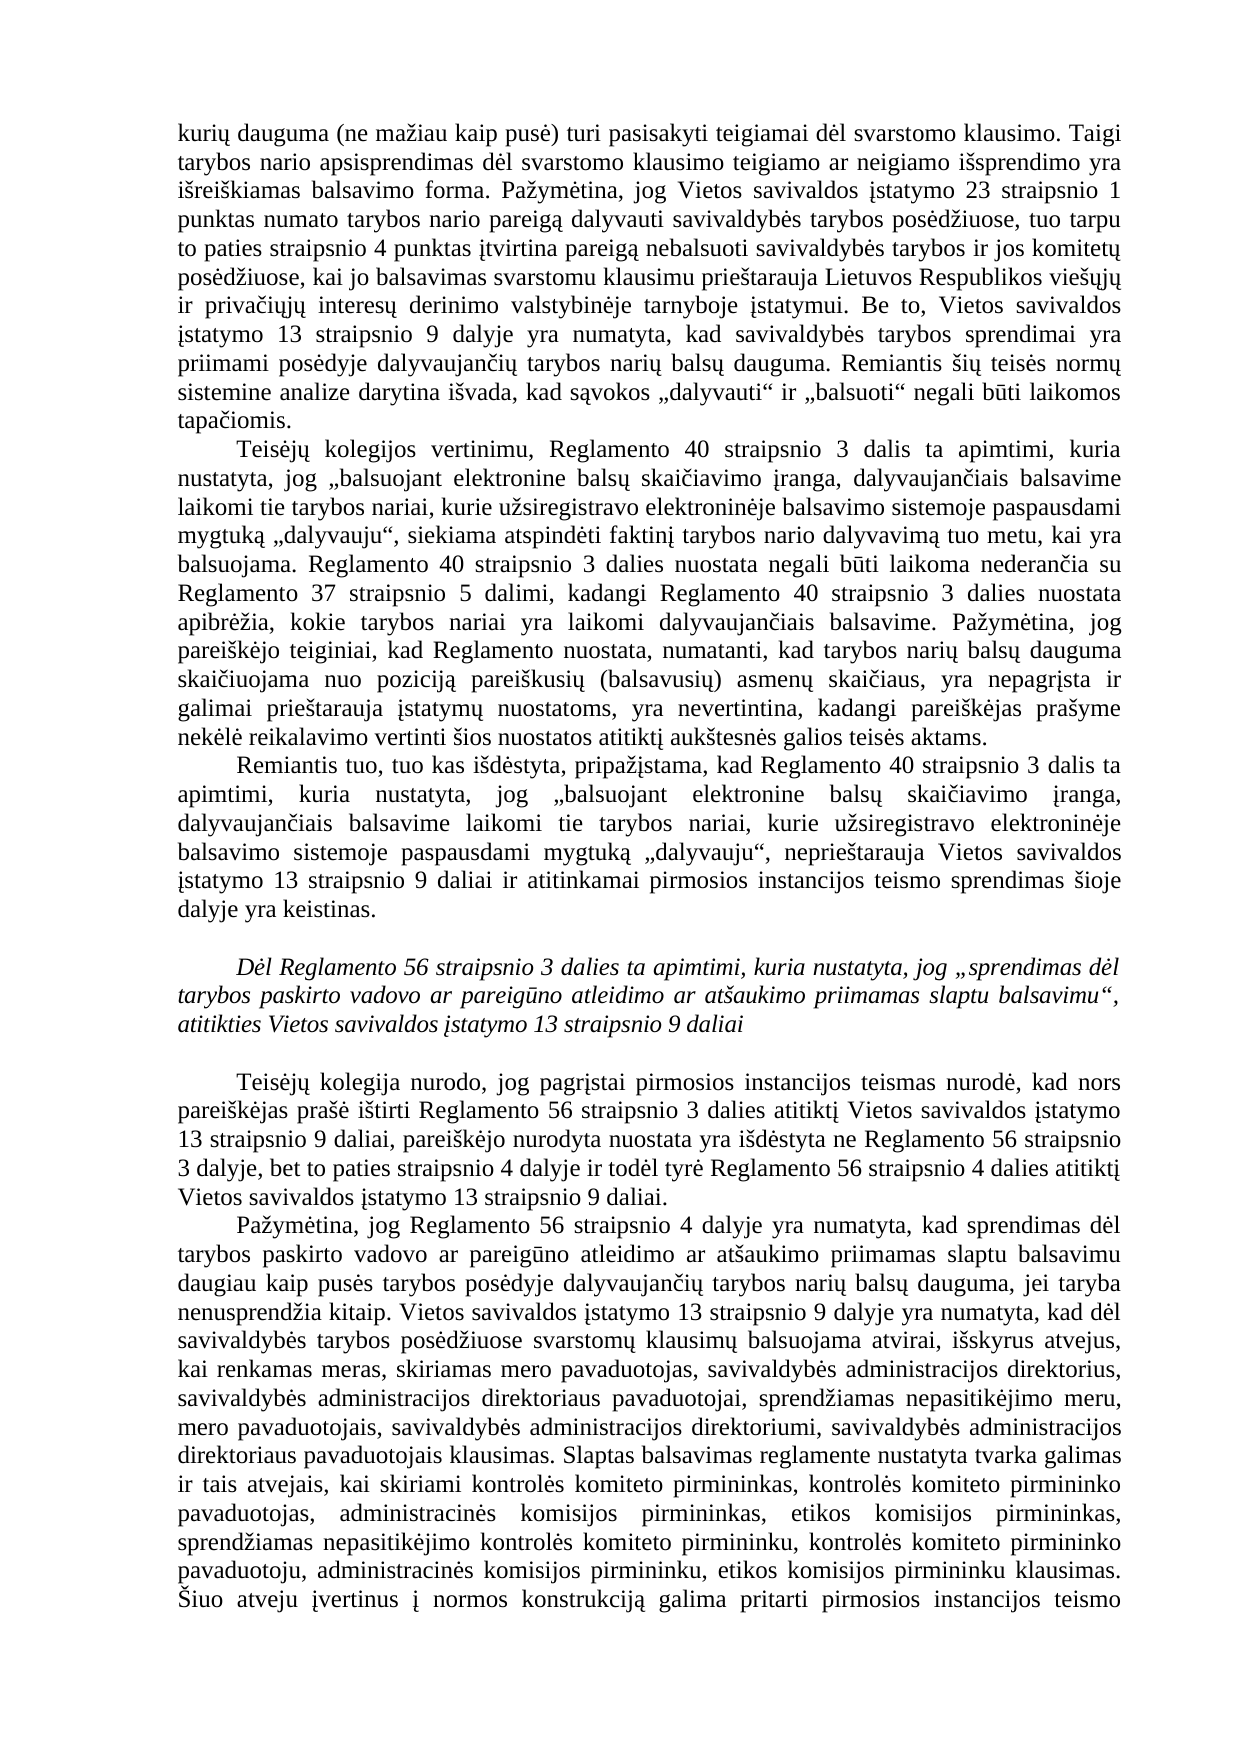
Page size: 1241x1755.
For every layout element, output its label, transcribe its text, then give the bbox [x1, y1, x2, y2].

text Teisėjų kolegijos vertinimu, Reglamento 40 straipsnio 3 dalis ta apimtimi, kuria nustatyta, jog „balsuojant elektronine balsų skaičiavimo įranga, dalyvaujančiais balsavime laikomi tie tarybos nariai, kurie užsiregistravo elektroninėje balsavimo sistemoje paspausdami mygtuką „dalyvauju“, siekiama atspindėti faktinį tarybos nario dalyvavimą tuo metu, kai yra balsuojama. Reglamento 40 straipsnio 3 dalies nuostata negali būti laikoma nederančia su Reglamento 37 straipsnio 5 dalimi, kadangi Reglamento 40 straipsnio 3 dalies nuostata apibrėžia, kokie tarybos nariai yra laikomi dalyvaujančiais balsavime. Pažymėtina, jog pareiškėjo teiginiai, kad Reglamento nuostata, numatanti, kad tarybos narių balsų dauguma skaičiuojama nuo poziciją pareiškusių (balsavusių) asmenų skaičiaus, yra nepagrįsta ir galimai prieštarauja įstatymų nuostatoms, yra nevertintina, kadangi pareiškėjas prašyme nekėlė reikalavimo vertinti šios nuostatos atitiktį aukštesnės galios teisės aktams. [177, 434, 1122, 751]
text Dėl Reglamento 56 straipsnio 3 dalies ta apimtimi, kuria nustatyta, jog „sprendimas dėl tarybos paskirto vadovo ar pareigūno atleidimo ar atšaukimo priimamas slaptu balsavimu“, atitikties Vietos savivaldos įstatymo 13 straipsnio 9 daliai [177, 952, 1122, 1038]
text Teisėjų kolegija nurodo, jog pagrįstai pirmosios instancijos teismas nurodė, kad nors pareiškėjas prašė ištirti Reglamento 56 straipsnio 3 dalies atitiktį Vietos savivaldos įstatymo 13 straipsnio 9 daliai, pareiškėjo nurodyta nuostata yra išdėstyta ne Reglamento 56 straipsnio 3 dalyje, bet to paties straipsnio 4 dalyje ir todėl tyrė Reglamento 56 straipsnio 4 dalies atitiktį Vietos savivaldos įstatymo 13 straipsnio 9 daliai. [177, 1067, 1122, 1211]
text Remiantis tuo, tuo kas išdėstyta, pripažįstama, kad Reglamento 40 straipsnio 3 dalis ta apimtimi, kuria nustatyta, jog „balsuojant elektronine balsų skaičiavimo įranga, dalyvaujančiais balsavime laikomi tie tarybos nariai, kurie užsiregistravo elektroninėje balsavimo sistemoje paspausdami mygtuką „dalyvauju“, neprieštarauja Vietos savivaldos įstatymo 13 straipsnio 9 daliai ir atitinkamai pirmosios instancijos teismo sprendimas šioje dalyje yra keistinas. [177, 751, 1122, 923]
text kurių dauguma (ne mažiau kaip pusė) turi pasisakyti teigiamai dėl svarstomo klausimo. Taigi tarybos nario apsisprendimas dėl svarstomo klausimo teigiamo ar neigiamo išsprendimo yra išreiškiamas balsavimo forma. Pažymėtina, jog Vietos savivaldos įstatymo 23 straipsnio 1 punktas numato tarybos nario pareigą dalyvauti savivaldybės tarybos posėdžiuose, tuo tarpu to paties straipsnio 4 punktas įtvirtina pareigą nebalsuoti savivaldybės tarybos ir jos komitetų posėdžiuose, kai jo balsavimas svarstomu klausimu prieštarauja Lietuvos Respublikos viešųjų ir privačiųjų interesų derinimo valstybinėje tarnyboje įstatymui. Be to, Vietos savivaldos įstatymo 13 straipsnio 9 dalyje yra numatyta, kad savivaldybės tarybos sprendimai yra priimami posėdyje dalyvaujančių tarybos narių balsų dauguma. Remiantis šių teisės normų sistemine analize darytina išvada, kad sąvokos „dalyvauti“ ir „balsuoti“ negali būti laikomos tapačiomis. [177, 118, 1122, 434]
text Pažymėtina, jog Reglamento 56 straipsnio 4 dalyje yra numatyta, kad sprendimas dėl tarybos paskirto vadovo ar pareigūno atleidimo ar atšaukimo priimamas slaptu balsavimu daugiau kaip pusės tarybos posėdyje dalyvaujančių tarybos narių balsų dauguma, jei taryba nenusprendžia kitaip. Vietos savivaldos įstatymo 13 straipsnio 9 dalyje yra numatyta, kad dėl savivaldybės tarybos posėdžiuose svarstomų klausimų balsuojama atvirai, išskyrus atvejus, kai renkamas meras, skiriamas mero pavaduotojas, savivaldybės administracijos direktorius, savivaldybės administracijos direktoriaus pavaduotojai, sprendžiamas nepasitikėjimo meru, mero pavaduotojais, savivaldybės administracijos direktoriumi, savivaldybės administracijos direktoriaus pavaduotojais klausimas. Slaptas balsavimas reglamente nustatyta tvarka galimas ir tais atvejais, kai skiriami kontrolės komiteto pirmininkas, kontrolės komiteto pirmininko pavaduotojas, administracinės komisijos pirmininkas, etikos komisijos pirmininkas, sprendžiamas nepasitikėjimo kontrolės komiteto pirmininku, kontrolės komiteto pirmininko pavaduotoju, administracinės komisijos pirmininku, etikos komisijos pirmininku klausimas. Šiuo atveju įvertinus į normos konstrukciją galima pritarti pirmosios instancijos teismo [177, 1211, 1122, 1613]
